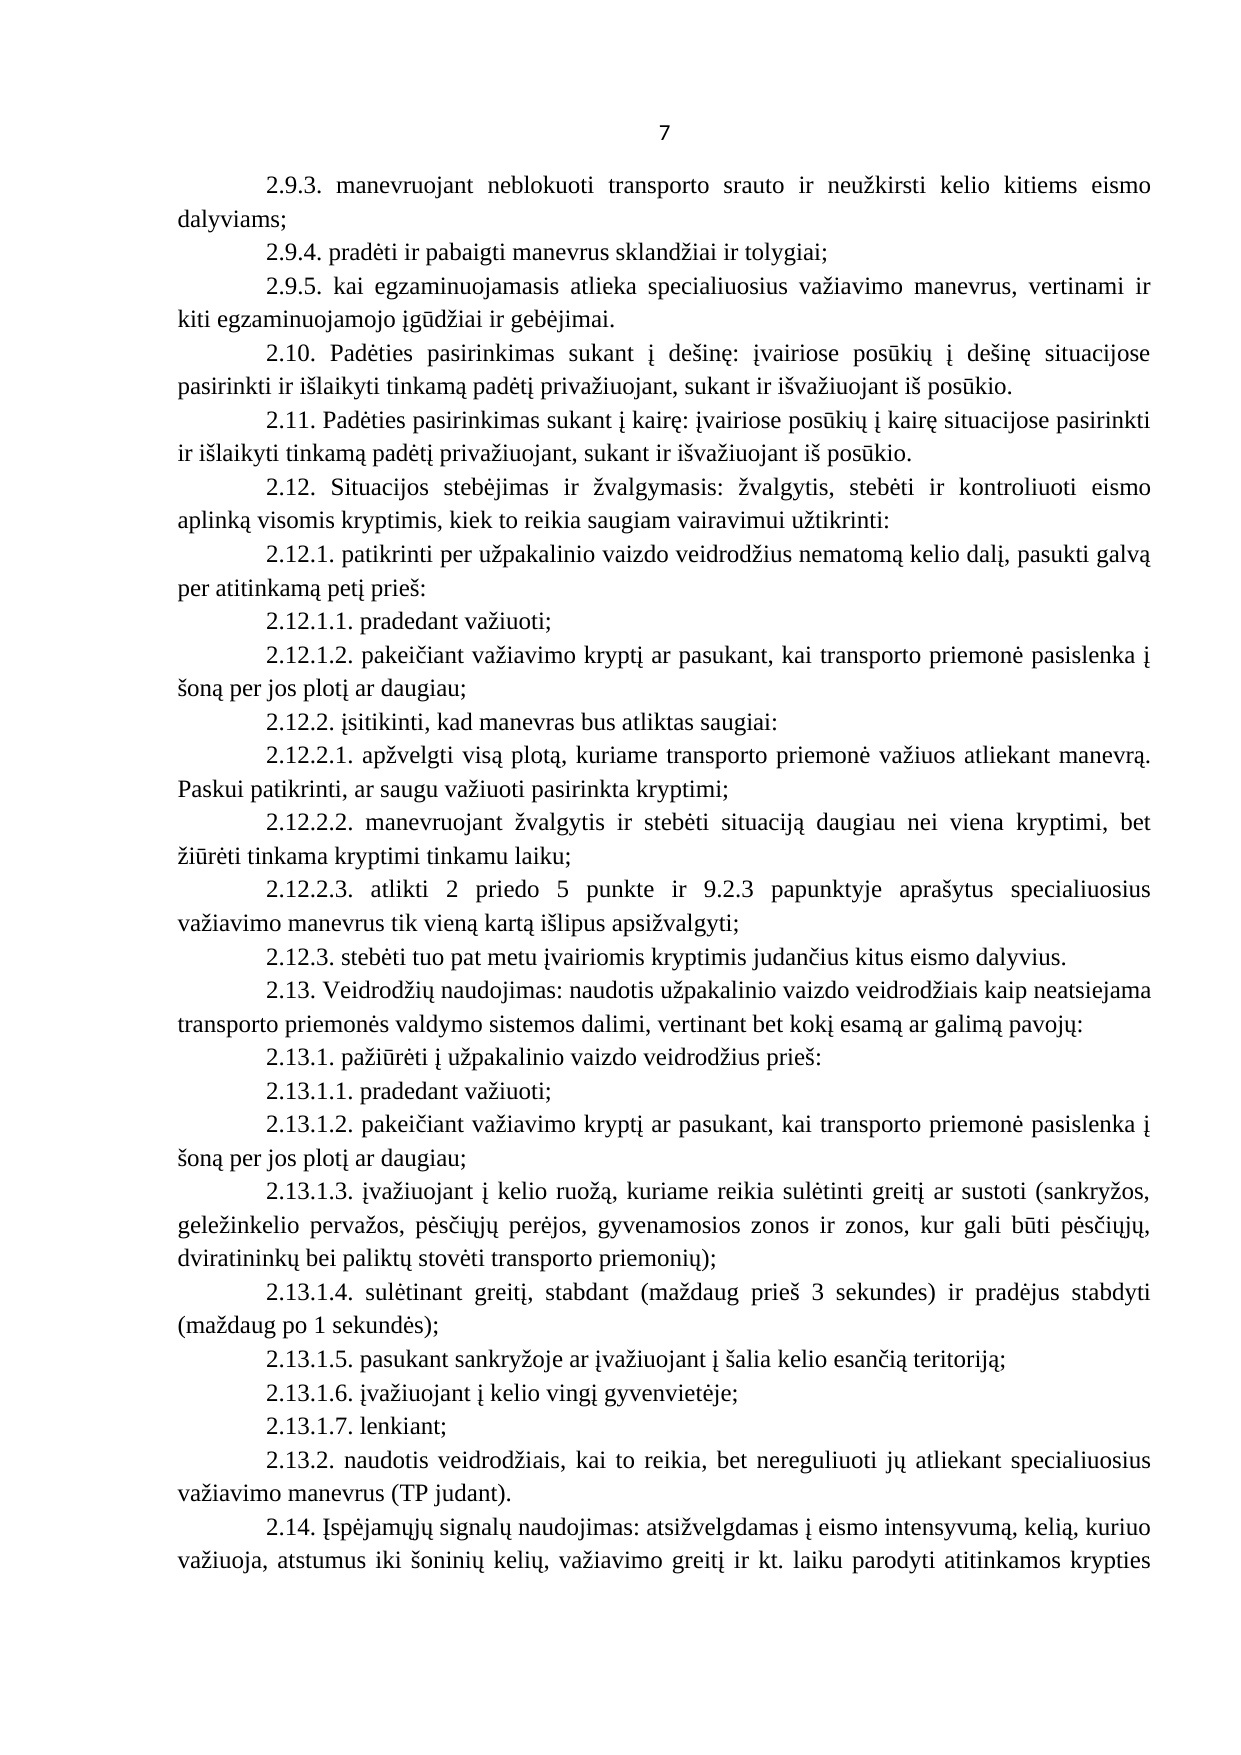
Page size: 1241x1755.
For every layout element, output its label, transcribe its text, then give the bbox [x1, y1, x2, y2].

text 2.12.1.1. pradedant važiuoti; [177, 606, 1152, 635]
text 2.12.1. patikrinti per užpakalinio vaizdo veidrodžius nematomą kelio dalį, pasukti galvą per atitinkamą petį prieš: [177, 539, 1152, 601]
text 2.9.4. pradėti ir pabaigti manevrus sklandžiai ir tolygiai; [177, 237, 1152, 266]
text 2.10. Padėties pasirinkimas sukant į dešinę: įvairiose posūkių į dešinę situacijose pasirinkti ir išlaikyti tinkamą padėtį privažiuojant, sukant ir išvažiuojant iš posūkio. [177, 338, 1152, 400]
text 2.12.1.2. pakeičiant važiavimo kryptį ar pasukant, kai transporto priemonė pasislenka į šoną per jos plotį ar daugiau; [177, 640, 1152, 702]
text 2.13.1.7. lenkiant; [177, 1411, 1152, 1440]
text 2.13.1.5. pasukant sankryžoje ar įvažiuojant į šalia kelio esančią teritoriją; [177, 1344, 1152, 1373]
text 2.11. Padėties pasirinkimas sukant į kairę: įvairiose posūkių į kairę situacijose pasirinkti ir išlaikyti tinkamą padėtį privažiuojant, sukant ir išvažiuojant iš posūkio. [177, 405, 1152, 467]
text 2.13. Veidrodžių naudojimas: naudotis užpakalinio vaizdo veidrodžiais kaip neatsiejama transporto priemonės valdymo sistemos dalimi, vertinant bet kokį esamą ar galimą pavojų: [177, 975, 1152, 1037]
text 2.14. Įspėjamųjų signalų naudojimas: atsižvelgdamas į eismo intensyvumą, kelią, kuriuo važiuoja, atstumus iki šoninių kelių, važiavimo greitį ir kt. laiku parodyti atitinkamos krypties [177, 1512, 1152, 1574]
text 2.9.5. kai egzaminuojamasis atlieka specialiuosius važiavimo manevrus, vertinami ir kiti egzaminuojamojo įgūdžiai ir gebėjimai. [177, 271, 1152, 333]
text 2.12. Situacijos stebėjimas ir žvalgymasis: žvalgytis, stebėti ir kontroliuoti eismo aplinką visomis kryptimis, kiek to reikia saugiam vairavimui užtikrinti: [177, 472, 1152, 534]
text 2.12.2. įsitikinti, kad manevras bus atliktas saugiai: [177, 707, 1152, 736]
text 2.9.3. manevruojant neblokuoti transporto srauto ir neužkirsti kelio kitiems eismo dalyviams; [177, 170, 1152, 232]
text 2.12.2.3. atlikti 2 priedo 5 punkte ir 9.2.3 papunktyje aprašytus specialiuosius važiavimo manevrus tik vieną kartą išlipus apsižvalgyti; [177, 874, 1152, 937]
text 2.13.1.6. įvažiuojant į kelio vingį gyvenvietėje; [177, 1378, 1152, 1406]
text 2.13.1. pažiūrėti į užpakalinio vaizdo veidrodžius prieš: [177, 1042, 1152, 1071]
text 2.13.1.4. sulėtinant greitį, stabdant (maždaug prieš 3 sekundes) ir pradėjus stabdyti (maždaug po 1 sekundės); [177, 1277, 1152, 1339]
text 2.13.2. naudotis veidrodžiais, kai to reikia, bet nereguliuoti jų atliekant specialiuosius važiavimo manevrus (TP judant). [177, 1445, 1152, 1507]
text 2.13.1.3. įvažiuojant į kelio ruožą, kuriame reikia sulėtinti greitį ar sustoti (sankryžos, geležinkelio pervažos, pėsčiųjų perėjos, gyvenamosios zonos ir zonos, kur gali būti pėsčiųjų, dviratininkų bei paliktų stovėti transporto priemonių); [177, 1176, 1152, 1272]
text 2.12.2.1. apžvelgti visą plotą, kuriame transporto priemonė važiuos atliekant manevrą. Paskui patikrinti, ar saugu važiuoti pasirinkta kryptimi; [177, 740, 1152, 803]
text 2.13.1.2. pakeičiant važiavimo kryptį ar pasukant, kai transporto priemonė pasislenka į šoną per jos plotį ar daugiau; [177, 1109, 1152, 1172]
text 2.12.2.2. manevruojant žvalgytis ir stebėti situaciją daugiau nei viena kryptimi, bet žiūrėti tinkama kryptimi tinkamu laiku; [177, 807, 1152, 870]
text 2.12.3. stebėti tuo pat metu įvairiomis kryptimis judančius kitus eismo dalyvius. [177, 942, 1152, 970]
text 2.13.1.1. pradedant važiuoti; [177, 1076, 1152, 1104]
